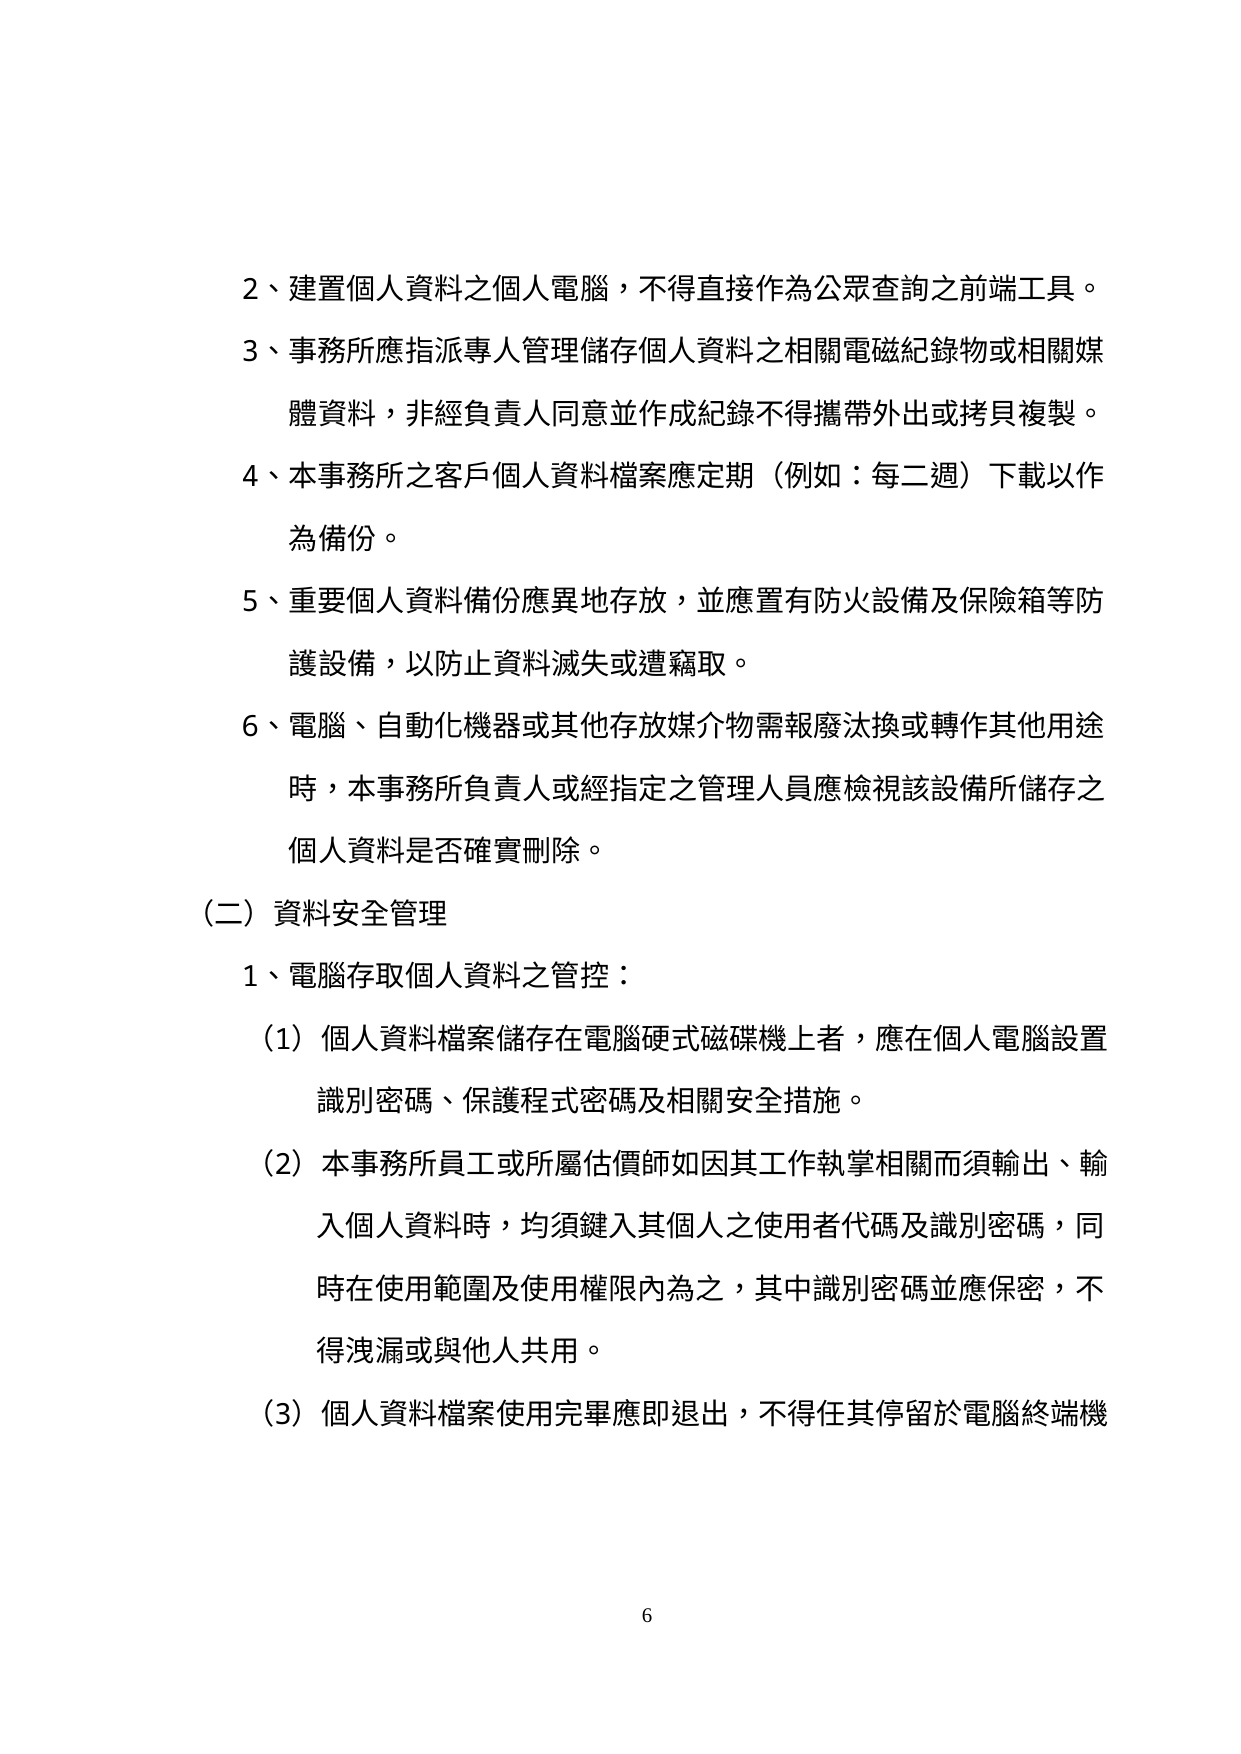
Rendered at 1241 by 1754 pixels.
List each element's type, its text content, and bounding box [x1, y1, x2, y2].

text 1、電腦存取個人資料之管控： [241, 932, 1125, 995]
text 2、建置個人資料之個人電腦，不得直接作為公眾查詢之前端工具。 [241, 245, 1125, 307]
text 4、本事務所之客戶個人資料檔案應定期（例如：每二週）下載以作為備份。 [241, 432, 1125, 557]
text 6、電腦、自動化機器或其他存放媒介物需報廢汰換或轉作其他用途時，本事務所負責人或經指定之管理人員應檢視該設備所儲存之個人資料是否確實刪除。 [241, 682, 1125, 870]
text （3）個人資料檔案使用完畢應即退出，不得任其停留於電腦終端機 [245, 1370, 1125, 1432]
text 3、事務所應指派專人管理儲存個人資料之相關電磁紀錄物或相關媒體資料，非經負責人同意並作成紀錄不得攜帶外出或拷貝複製。 [241, 307, 1125, 432]
text （1）個人資料檔案儲存在電腦硬式磁碟機上者，應在個人電腦設置識別密碼、保護程式密碼及相關安全措施。 [245, 995, 1125, 1120]
text 5、重要個人資料備份應異地存放，並應置有防火設備及保險箱等防護設備，以防止資料滅失或遭竊取。 [241, 557, 1125, 682]
text （2）本事務所員工或所屬估價師如因其工作執掌相關而須輸出、輸入個人資料時，均須鍵入其個人之使用者代碼及識別密碼，同時在使用範圍及使用權限內為之，其中識別密碼並應保密，不得洩漏或與他人共用。 [245, 1120, 1125, 1370]
text （二）資料安全管理 [185, 870, 1125, 932]
